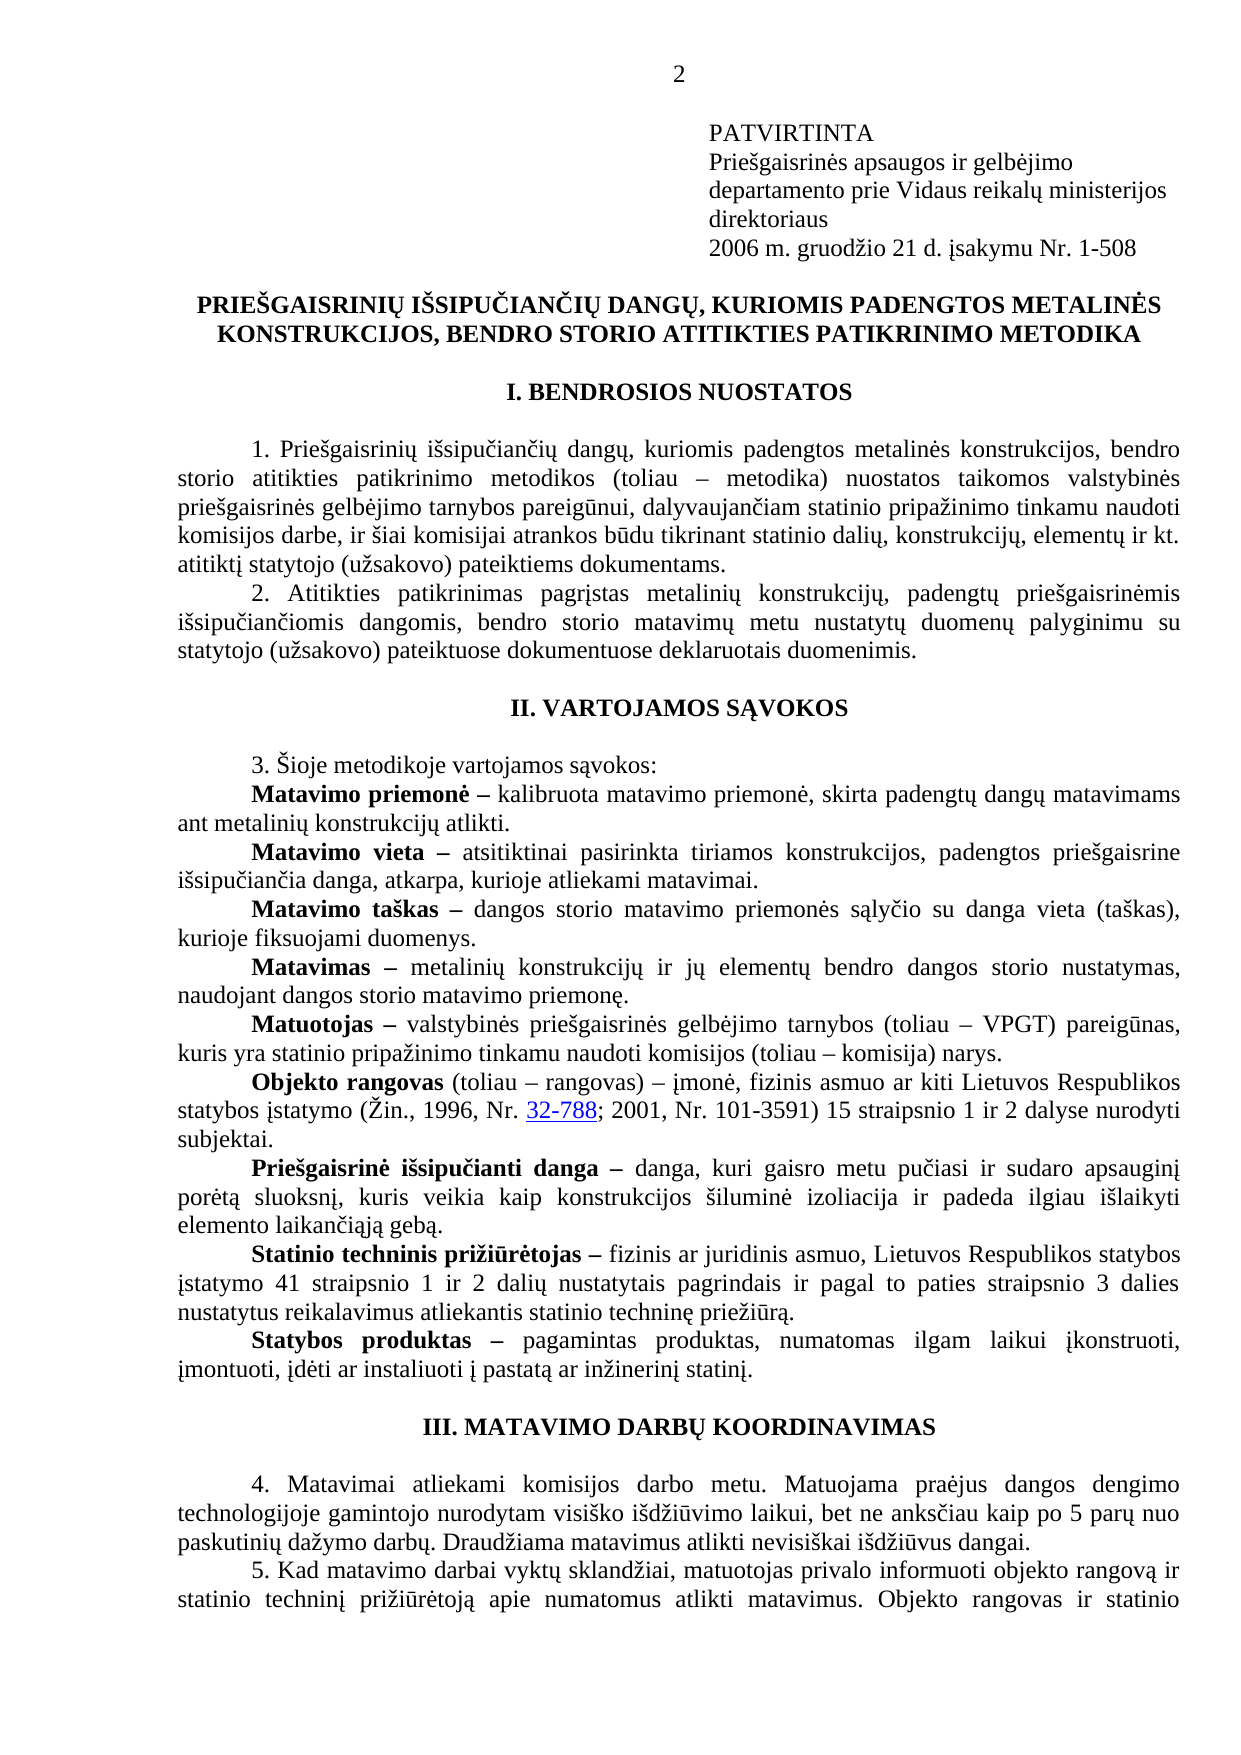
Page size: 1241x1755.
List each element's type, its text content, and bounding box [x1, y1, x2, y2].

text 1. Priešgaisrinių išsipučiančių dangų, kuriomis padengtos metalinės konstrukcijos, bendro storio atitikties patikrinimo metodikos (toliau – metodika) nuostatos taikomos valstybinės priešgaisrinės gelbėjimo tarnybos pareigūnui, dalyvaujančiam statinio pripažinimo tinkamu naudoti komisijos darbe, ir šiai komisijai atrankos būdu tikrinant statinio dalių, konstrukcijų, elementų ir kt. atitiktį statytojo (užsakovo) pateiktiems dokumentams. [177, 434, 1181, 578]
text 5. Kad matavimo darbai vyktų sklandžiai, matuotojas privalo informuoti objekto rangovą ir statinio techninį prižiūrėtoją apie numatomus atlikti matavimus. Objekto rangovas ir statinio [177, 1556, 1181, 1613]
text Priešgaisrinė išsipučianti danga – danga, kuri gaisro metu pučiasi ir sudaro apsauginį porėtą sluoksnį, kuris veikia kaip konstrukcijos šiluminė izoliacija ir padeda ilgiau išlaikyti elemento laikančiąją gebą. [177, 1153, 1181, 1239]
text Statinio techninis prižiūrėtojas – fizinis ar juridinis asmuo, Lietuvos Respublikos statybos įstatymo 41 straipsnio 1 ir 2 dalių nustatytais pagrindais ir pagal to paties straipsnio 3 dalies nustatytus reikalavimus atliekantis statinio techninę priežiūrą. [177, 1239, 1181, 1326]
text 4. Matavimai atliekami komisijos darbo metu. Matuojama praėjus dangos dengimo technologijoje gamintojo nurodytam visiško išdžiūvimo laikui, bet ne anksčiau kaip po 5 parų nuo paskutinių dažymo darbų. Draudžiama matavimus atlikti nevisiškai išdžiūvus dangai. [177, 1469, 1181, 1556]
text Priešgaisrinės apsaugos ir gelbėjimo [177, 147, 1181, 176]
text Matavimo priemonė – kalibruota matavimo priemonė, skirta padengtų dangų matavimams ant metalinių konstrukcijų atlikti. [177, 779, 1181, 837]
text 2. Atitikties patikrinimas pagrįstas metalinių konstrukcijų, padengtų priešgaisrinėmis išsipučiančiomis dangomis, bendro storio matavimų metu nustatytų duomenų palyginimu su statytojo (užsakovo) pateiktuose dokumentuose deklaruotais duomenimis. [177, 578, 1181, 664]
text 2006 m. gruodžio 21 d. įsakymu Nr. 1-508 [177, 233, 1181, 262]
text Matavimo vieta – atsitiktinai pasirinkta tiriamos konstrukcijos, padengtos priešgaisrine išsipučiančia danga, atkarpa, kurioje atliekami matavimai. [177, 837, 1181, 894]
text 3. Šioje metodikoje vartojamos sąvokos: [177, 751, 1181, 779]
text PRIEŠGAISRINIŲ IŠSIPUČIANČIŲ DANGŲ, KURIOMIS PADENGTOS METALINĖS KONSTRUKCIJOS, BENDRO STORIO ATITIKTIES PATIKRINIMO METODIKA [177, 291, 1181, 348]
text II. VARTOJAMOS SĄVOKOS [177, 693, 1181, 722]
text direktoriaus [177, 204, 1181, 233]
text Matavimo taškas – dangos storio matavimo priemonės sąlyčio su danga vieta (taškas), kurioje fiksuojami duomenys. [177, 894, 1181, 952]
text I. BENDROSIOS NUOSTATOS [177, 377, 1181, 406]
text departamento prie Vidaus reikalų ministerijos [177, 176, 1181, 204]
text PATVIRTINTA [177, 118, 1181, 147]
text Objekto rangovas (toliau – rangovas) – įmonė, fizinis asmuo ar kiti Lietuvos Respublikos statybos įstatymo (Žin., 1996, Nr. 32-788; 2001, Nr. 101-3591) 15 straipsnio 1 ir 2 dalyse nurodyti subjektai. [177, 1067, 1181, 1153]
text Statybos produktas – pagamintas produktas, numatomas ilgam laikui įkonstruoti, įmontuoti, įdėti ar instaliuoti į pastatą ar inžinerinį statinį. [177, 1326, 1181, 1383]
text III. MATAVIMO DARBŲ KOORDINAVIMAS [177, 1412, 1181, 1441]
text Matuotojas – valstybinės priešgaisrinės gelbėjimo tarnybos (toliau – VPGT) pareigūnas, kuris yra statinio pripažinimo tinkamu naudoti komisijos (toliau – komisija) narys. [177, 1009, 1181, 1067]
text Matavimas – metalinių konstrukcijų ir jų elementų bendro dangos storio nustatymas, naudojant dangos storio matavimo priemonę. [177, 952, 1181, 1009]
